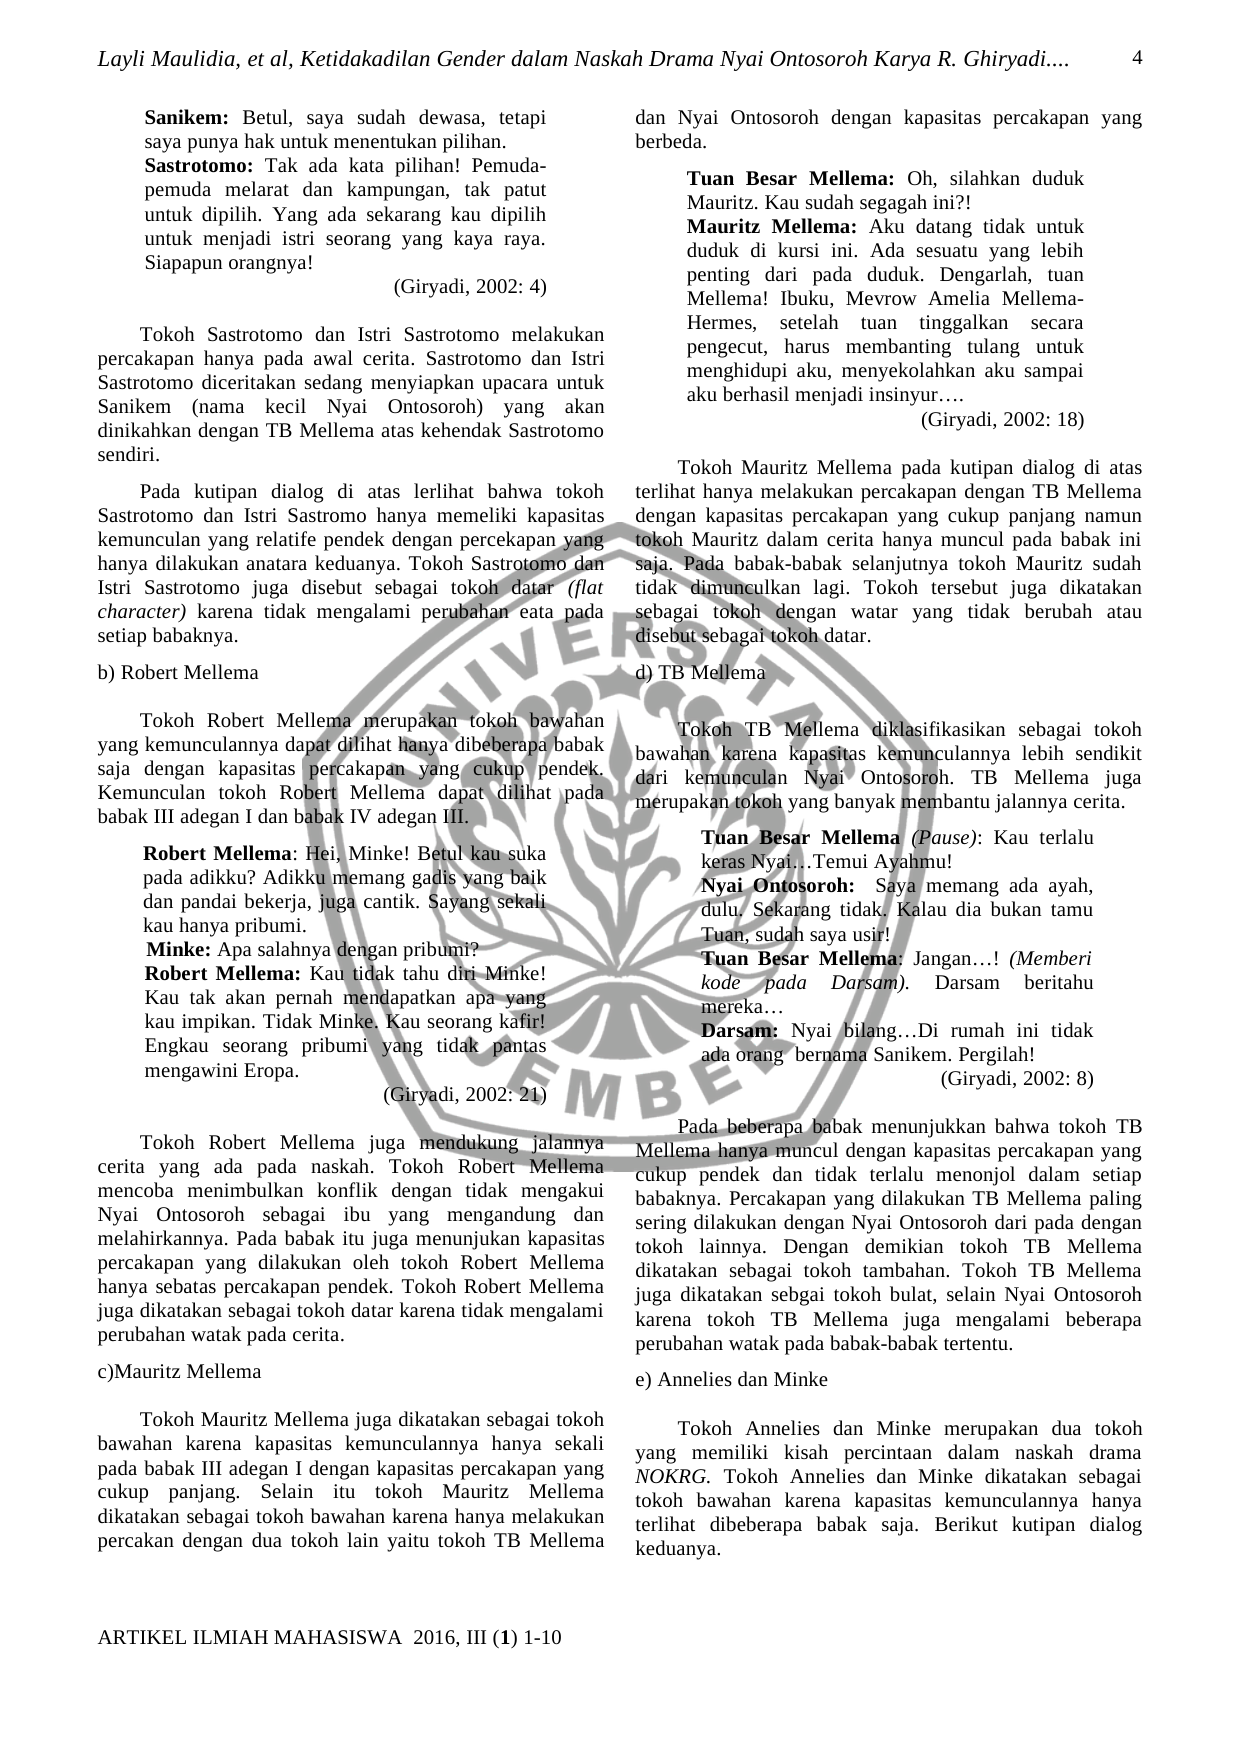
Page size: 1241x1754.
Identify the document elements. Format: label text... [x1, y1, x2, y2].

text Tokoh Robert Mellema juga mendukung jalannya cerita yang ada pada naskah. Tokoh Robert Mellema mencoba menimbulkan konflik dengan tidak mengakui Nyai Ontosoroh sebagai ibu yang mengandung dan melahirkannya. Pada babak itu juga menunjukan kapasitas percakapan yang dilakukan oleh tokoh Robert Mellema hanya sebatas percakapan pendek. Tokoh Robert Mellema juga dikatakan sebagai tokoh datar karena tidak mengalami perubahan watak pada cerita. [97, 1129, 605, 1346]
text Robert Mellema: Hei, Minke! Betul kau suka pada adikku? Adikku memang gadis yang baik dan pandai bekerja, juga cantik. Sayang sekali kau hanya pribumi. [143, 841, 547, 937]
text Tokoh Sastrotomo dan Istri Sastrotomo melakukan percakapan hanya pada awal cerita. Sastrotomo dan Istri Sastrotomo diceritakan sedang menyiapkan upacara untuk Sanikem (nama kecil Nyai Ontosoroh) yang akan dinikahkan dengan TB Mellema atas kehendak Sastrotomo sendiri. [97, 322, 605, 466]
text Tokoh TB Mellema diklasifikasikan sebagai tokoh bawahan karena kapasitas kemunculannya lebih sendikit dari kemunculan Nyai Ontosoroh. TB Mellema juga merupakan tokoh yang banyak membantu jalannya cerita. [635, 716, 1143, 813]
text (Giryadi, 2002: 18) [635, 406, 1084, 430]
text (Giryadi, 2002: 8) [635, 1066, 1094, 1090]
text c)Mauritz Mellema [97, 1359, 605, 1383]
text Minke: Apa salahnya dengan pribumi? [146, 937, 547, 961]
text Mauritz Mellema: Aku datang tidak untuk duduk di kursi ini. Ada sesuatu yang lebih penting dari pada duduk. Dengarlah, tuan Mellema! Ibuku, Mevrow Amelia Mellema-Hermes, setelah tuan tinggalkan secara pengecut, harus membanting tulang untuk menghidupi aku, menyekolahkan aku sampai aku berhasil menjadi insinyur…. [687, 214, 1084, 406]
text b) Robert Mellema [97, 659, 605, 683]
text Tokoh Mauritz Mellema pada kutipan dialog di atas terlihat hanya melakukan percakapan dengan TB Mellema dengan kapasitas percakapan yang cukup panjang namun tokoh Mauritz dalam cerita hanya muncul pada babak ini saja. Pada babak-babak selanjutnya tokoh Mauritz sudah tidak dimunculkan lagi. Tokoh tersebut juga dikatakan sebagai tokoh dengan watar yang tidak berubah atau disebut sebagai tokoh datar. [635, 454, 1143, 647]
text e) Annelies dan Minke [635, 1367, 1143, 1391]
text Sanikem: Betul, saya sudah dewasa, tetapi saya punya hak untuk menentukan pilihan. [144, 105, 547, 153]
text Tuan Besar Mellema: Oh, silahkan duduk Mauritz. Kau sudah segagah ini?! [687, 166, 1084, 214]
text Darsam: Nyai bilang…Di rumah ini tidak ada orang bernama Sanikem. Pergilah! [701, 1018, 1094, 1066]
text dan Nyai Ontosoroh dengan kapasitas percakapan yang berbeda. [635, 105, 1143, 153]
text Sastrotomo: Tak ada kata pilihan! Pemuda-pemuda melarat dan kampungan, tak patut untuk dipilih. Yang ada sekarang kau dipilih untuk menjadi istri seorang yang kaya raya. Siapapun orangnya! [144, 153, 547, 273]
text (Giryadi, 2002: 21) [154, 1081, 547, 1106]
text (Giryadi, 2002: 4) [341, 273, 547, 298]
text Tuan Besar Mellema (Pause): Kau terlalu keras Nyai…Temui Ayahmu! [701, 825, 1094, 873]
text Tokoh Mauritz Mellema juga dikatakan sebagai tokoh bawahan karena kapasitas kemunculannya hanya sekali pada babak III adegan I dengan kapasitas percakapan yang cukup panjang. Selain itu tokoh Mauritz Mellema dikatakan sebagai tokoh bawahan karena hanya melakukan percakan dengan dua tokoh lain yaitu tokoh TB Mellema [97, 1407, 605, 1552]
text Nyai Ontosoroh: Saya memang ada ayah, dulu. Sekarang tidak. Kalau dia bukan tamu Tuan, sudah saya usir! [701, 873, 1094, 945]
text Robert Mellema: Kau tidak tahu diri Minke! Kau tak akan pernah mendapatkan apa yang kau impikan. Tidak Minke. Kau seorang kafir! Engkau seorang pribumi yang tidak pantas mengawini Eropa. [144, 961, 547, 1081]
text Tuan Besar Mellema: Jangan…! (Memberi kode pada Darsam). Darsam beritahu mereka… [701, 945, 1094, 1018]
text Pada beberapa babak menunjukkan bahwa tokoh TB Mellema hanya muncul dengan kapasitas percakapan yang cukup pendek dan tidak terlalu menonjol dalam setiap babaknya. Percakapan yang dilakukan TB Mellema paling sering dilakukan dengan Nyai Ontosoroh dari pada dengan tokoh lainnya. Dengan demikian tokoh TB Mellema dikatakan sebagai tokoh tambahan. Tokoh TB Mellema juga dikatakan sebgai tokoh bulat, selain Nyai Ontosoroh karena tokoh TB Mellema juga mengalami beberapa perubahan watak pada babak-babak tertentu. [635, 1114, 1143, 1354]
picture [229, 447, 1011, 1246]
text d) TB Mellema [635, 659, 1143, 683]
text Tokoh Annelies dan Minke merupakan dua tokoh yang memiliki kisah percintaan dalam naskah drama NOKRG. Tokoh Annelies dan Minke dikatakan sebagai tokoh bawahan karena kapasitas kemunculannya hanya terlihat dibeberapa babak saja. Berikut kutipan dialog keduanya. [635, 1416, 1143, 1560]
text Tokoh Robert Mellema merupakan tokoh bawahan yang kemunculannya dapat dilihat hanya dibeberapa babak saja dengan kapasitas percakapan yang cukup pendek. Kemunculan tokoh Robert Mellema dapat dilihat pada babak III adegan I dan babak IV adegan III. [97, 708, 605, 828]
text Pada kutipan dialog di atas lerlihat bahwa tokoh Sastrotomo dan Istri Sastromo hanya memeliki kapasitas kemunculan yang relatife pendek dengan percekapan yang hanya dilakukan anatara keduanya. Tokoh Sastrotomo dan Istri Sastrotomo juga disebut sebagai tokoh datar (flat character) karena tidak mengalami perubahan eata pada setiap babaknya. [97, 478, 605, 647]
